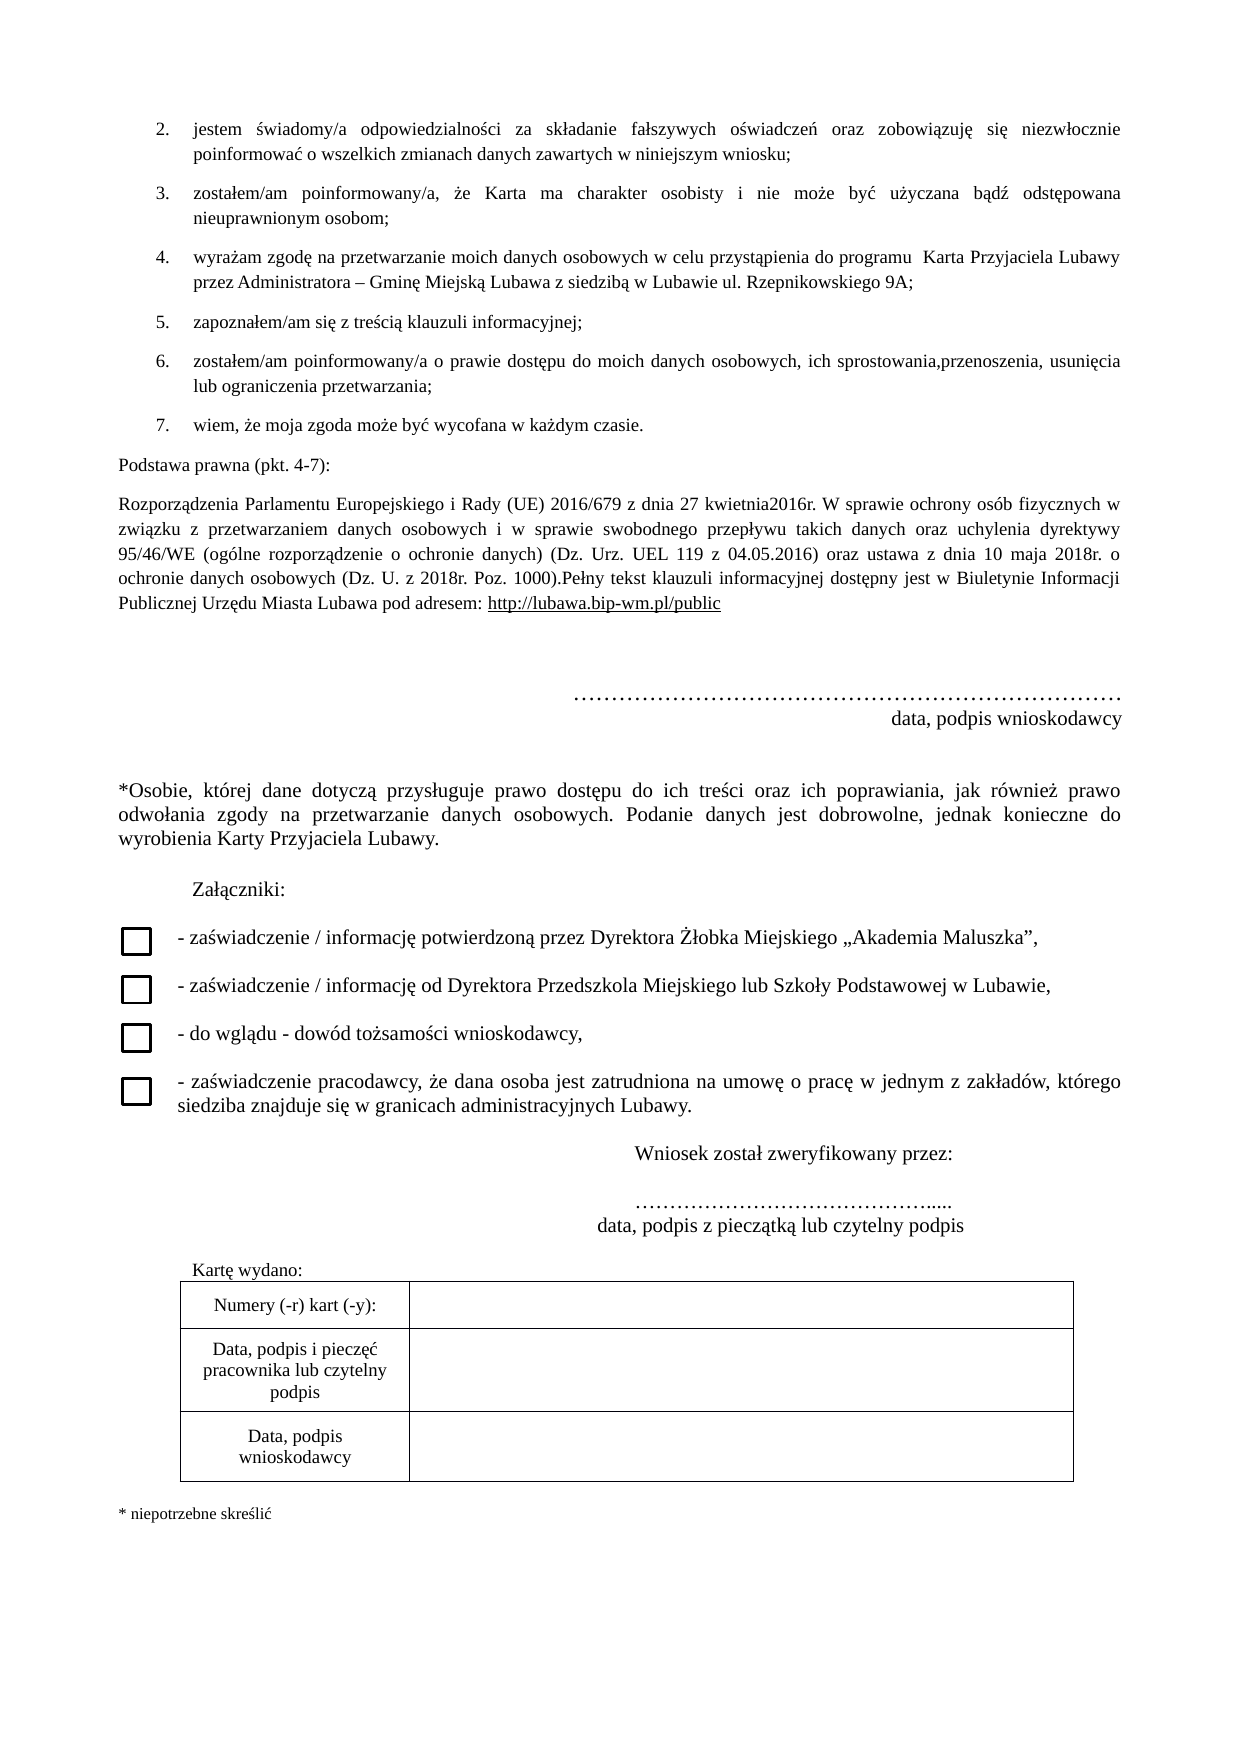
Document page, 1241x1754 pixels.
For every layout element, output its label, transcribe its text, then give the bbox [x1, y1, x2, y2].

text * niepotrzebne skreślić [118, 1504, 1122, 1523]
text Wniosek został zweryfikowany przez: [634, 1141, 1122, 1165]
table_cell Data, podpis i pieczęć pracownika lub czytelny podpis [181, 1329, 409, 1411]
text Podstawa prawna (pkt. 4-7): [118, 453, 1122, 475]
text Kartę wydano: [192, 1259, 1122, 1281]
text data, podpis z pieczątką lub czytelny podpis [561, 1213, 1122, 1237]
table_header Numery (-r) kart (-y): [181, 1282, 409, 1328]
table_header [410, 1282, 1073, 1328]
text - do wglądu - dowód tożsamości wnioskodawcy, [177, 1021, 1122, 1045]
text ……………………………………..... [634, 1189, 1122, 1213]
text Rozporządzenia Parlamentu Europejskiego i Rady (UE) 2016/679 z dnia 27 kwietnia2016r. W sprawie ochrony osób fizycznych w związku z przetwarzaniem danych osobowych i w sprawie swobodnego przepływu takich danych oraz uchylenia dyrektywy 95/46/WE (ogólne rozporządzenie o ochronie danych) (Dz. Urz. UEL 119 z 04.05.2016) oraz ustawa z dnia 10 maja 2018r. o ochronie danych osobowych (Dz. U. z 2018r. Poz. 1000).Pełny tekst klauzuli informacyjnej dostępny jest w Biuletynie Informacji Publicznej Urzędu Miasta Lubawa pod adresem: http://lubawa.bip-wm.pl/public [118, 493, 1122, 614]
list wyrażam zgodę na przetwarzanie moich danych osobowych w celu przystąpienia do programu Karta Przyjaciela Lubawy przez Administratora – Gminę Miejską Lubawa z siedzibą w Lubawie ul. Rzepnikowskiego 9A; [156, 246, 1122, 293]
text - zaświadczenie / informację potwierdzoną przez Dyrektora Żłobka Miejskiego „Akademia Maluszka”, [177, 924, 1122, 949]
text Załączniki: [192, 876, 1122, 901]
text - zaświadczenie pracodawcy, że dana osoba jest zatrudniona na umowę o pracę w jednym z zakładów, którego siedziba znajduje się w granicach administracyjnych Lubawy. [177, 1069, 1122, 1117]
list zostałem/am poinformowany/a o prawie dostępu do moich danych osobowych, ich sprostowania,przenoszenia, usunięcia lub ograniczenia przetwarzania; [156, 350, 1122, 396]
table_cell [410, 1412, 1073, 1481]
list - zaświadczenie / informację od Dyrektora Przedszkola Miejskiego lub Szkoły Podstawowej w Lubawie, [177, 973, 1122, 997]
list wiem, że moja zgoda może być wycofana w każdym czasie. [156, 414, 1122, 436]
text ……………………………………………………………… [192, 679, 1122, 706]
list jestem świadomy/a odpowiedzialności za składanie fałszywych oświadczeń oraz zobowiązuję się niezwłocznie poinformować o wszelkich zmianach danych zawartych w niniejszym wniosku; [156, 118, 1122, 164]
list zapoznałem/am się z treścią klauzuli informacyjnej; [156, 311, 1122, 332]
table_cell Data, podpis wnioskodawcy [181, 1412, 409, 1481]
list zostałem/am poinformowany/a, że Karta ma charakter osobisty i nie może być użyczana bądź odstępowana nieuprawnionym osobom; [156, 182, 1122, 229]
text *Osobie, której dane dotyczą przysługuje prawo dostępu do ich treści oraz ich poprawiania, jak również prawo odwołania zgody na przetwarzanie danych osobowych. Podanie danych jest dobrowolne, jednak konieczne do wyrobienia Karty Przyjaciela Lubawy. [118, 778, 1122, 850]
text data, podpis wnioskodawcy [192, 706, 1122, 730]
table_cell [410, 1329, 1073, 1411]
